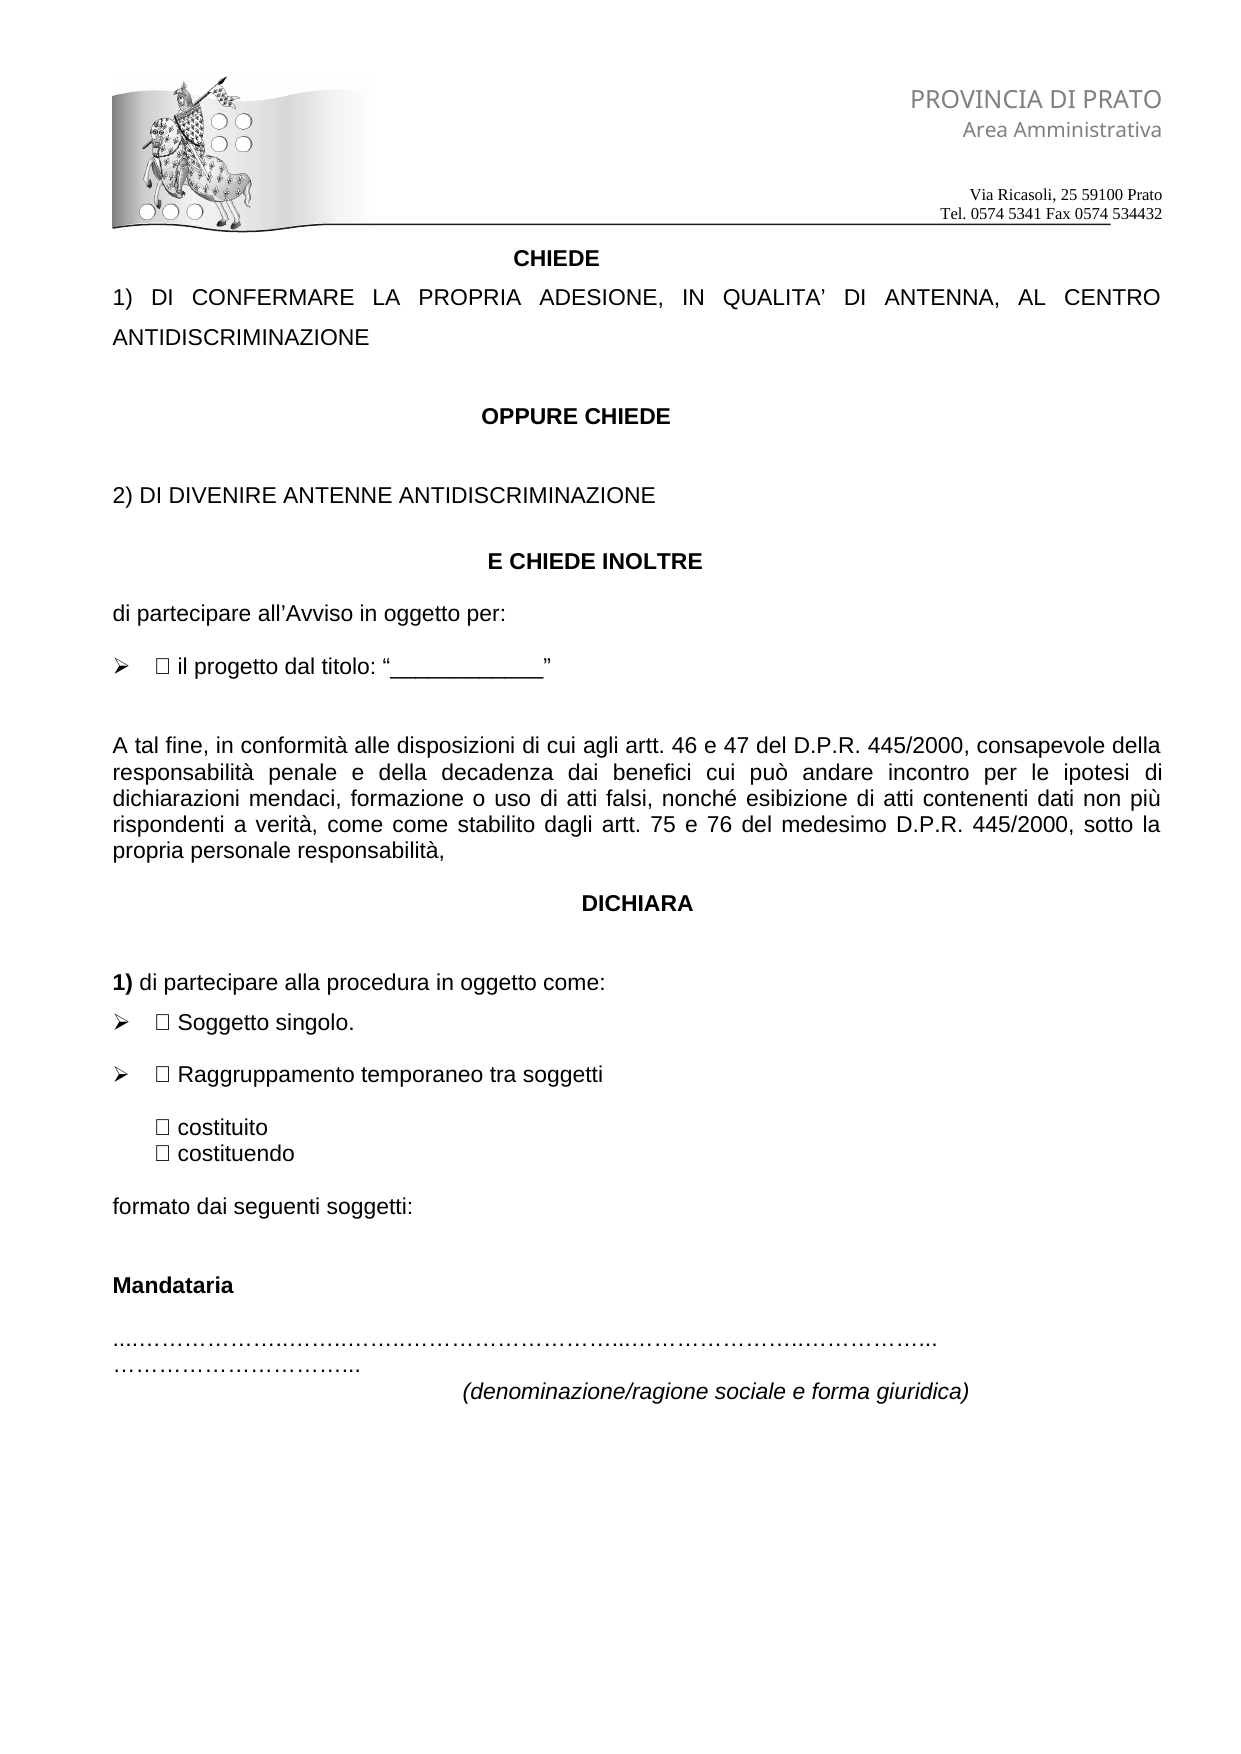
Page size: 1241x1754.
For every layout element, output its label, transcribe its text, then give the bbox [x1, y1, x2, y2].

text DICHIARA [112, 890, 1162, 917]
text 2) DI DIVENIRE ANTENNE ANTIDISCRIMINAZIONE [112, 482, 1162, 508]
list  Raggruppamento temporaneo tra soggetti [112, 1061, 1162, 1088]
text 1) DI CONFERMARE LA PROPRIA ADESIONE, IN QUALITA’ DI ANTENNA, AL CENTRO ANTIDISCRIMINAZIONE [112, 284, 1162, 350]
text 1) di partecipare alla procedura in oggetto come: [112, 969, 1162, 996]
text  costituito [154, 1114, 1162, 1140]
text E CHIEDE INOLTRE [112, 548, 1162, 574]
text OPPURE CHIEDE [112, 403, 1162, 429]
text A tal fine, in conformità alle disposizioni di cui agli artt. 46 e 47 del D.P.R. 445/2000, consapevole della responsabilità penale e della decadenza dai benefici cui può andare incontro per le ipotesi di dichiarazioni mendaci, formazione o uso di atti falsi, nonché esibizione di atti contenenti dati non più rispondenti a verità, come come stabilito dagli artt. 75 e 76 del medesimo D.P.R. 445/2000, sotto la propria personale responsabilità, [112, 732, 1162, 864]
text Mandataria [112, 1272, 1162, 1298]
text (denominazione/ragione sociale e forma giuridica) [112, 1378, 1162, 1404]
text di partecipare all’Avviso in oggetto per: [112, 600, 1162, 627]
text ....………………..……..……..………………………...…………………..……………...…………………………... [112, 1325, 1162, 1378]
text  costituendo [154, 1140, 1162, 1167]
text formato dai seguenti soggetti: [112, 1193, 1162, 1219]
list  Soggetto singolo. [112, 1009, 1162, 1035]
text CHIEDE [112, 245, 1162, 271]
list  il progetto dal titolo: “____________” [112, 653, 1162, 679]
